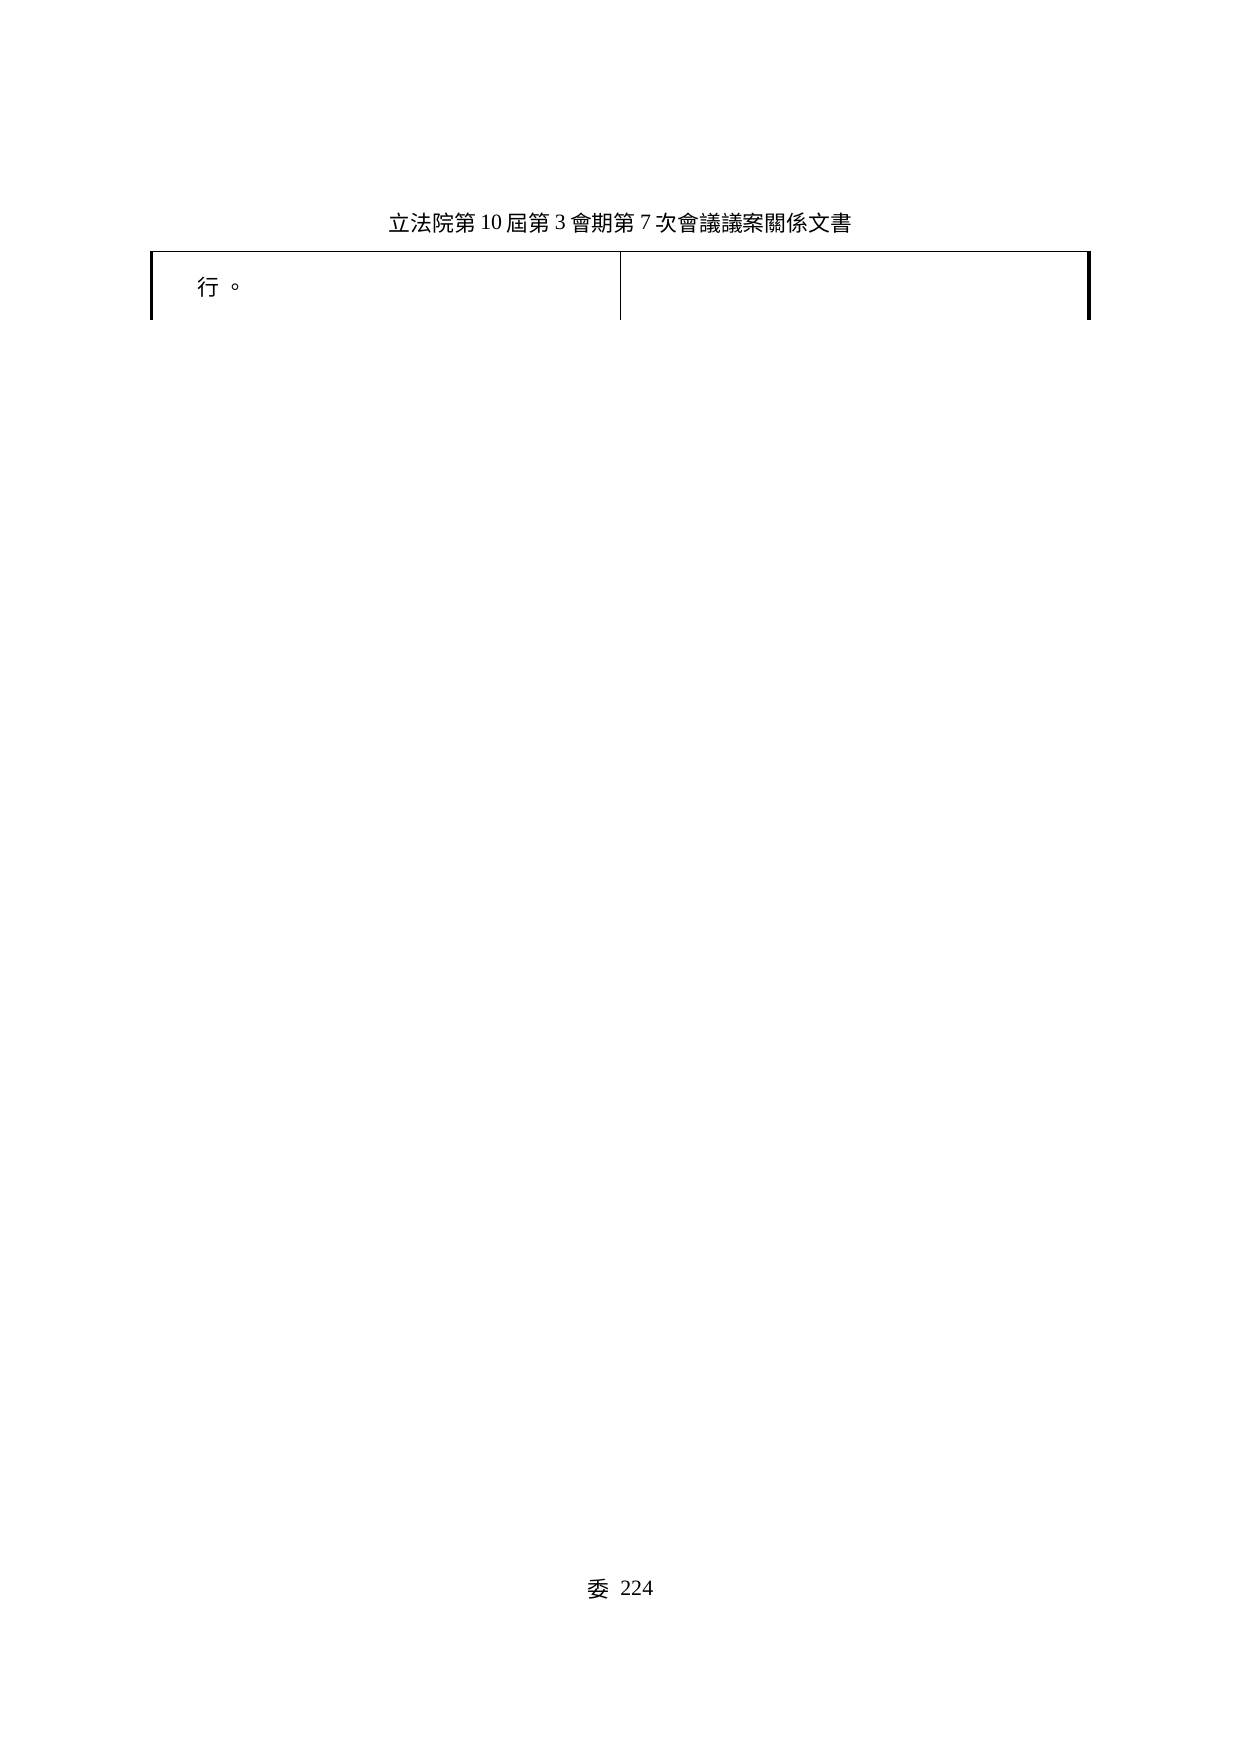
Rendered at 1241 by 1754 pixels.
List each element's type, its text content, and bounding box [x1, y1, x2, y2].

table_cell 本法之施行日期。 [621, 252, 1087, 320]
table_cell 第四十七條 本法自公布日施行。 [153, 252, 620, 320]
